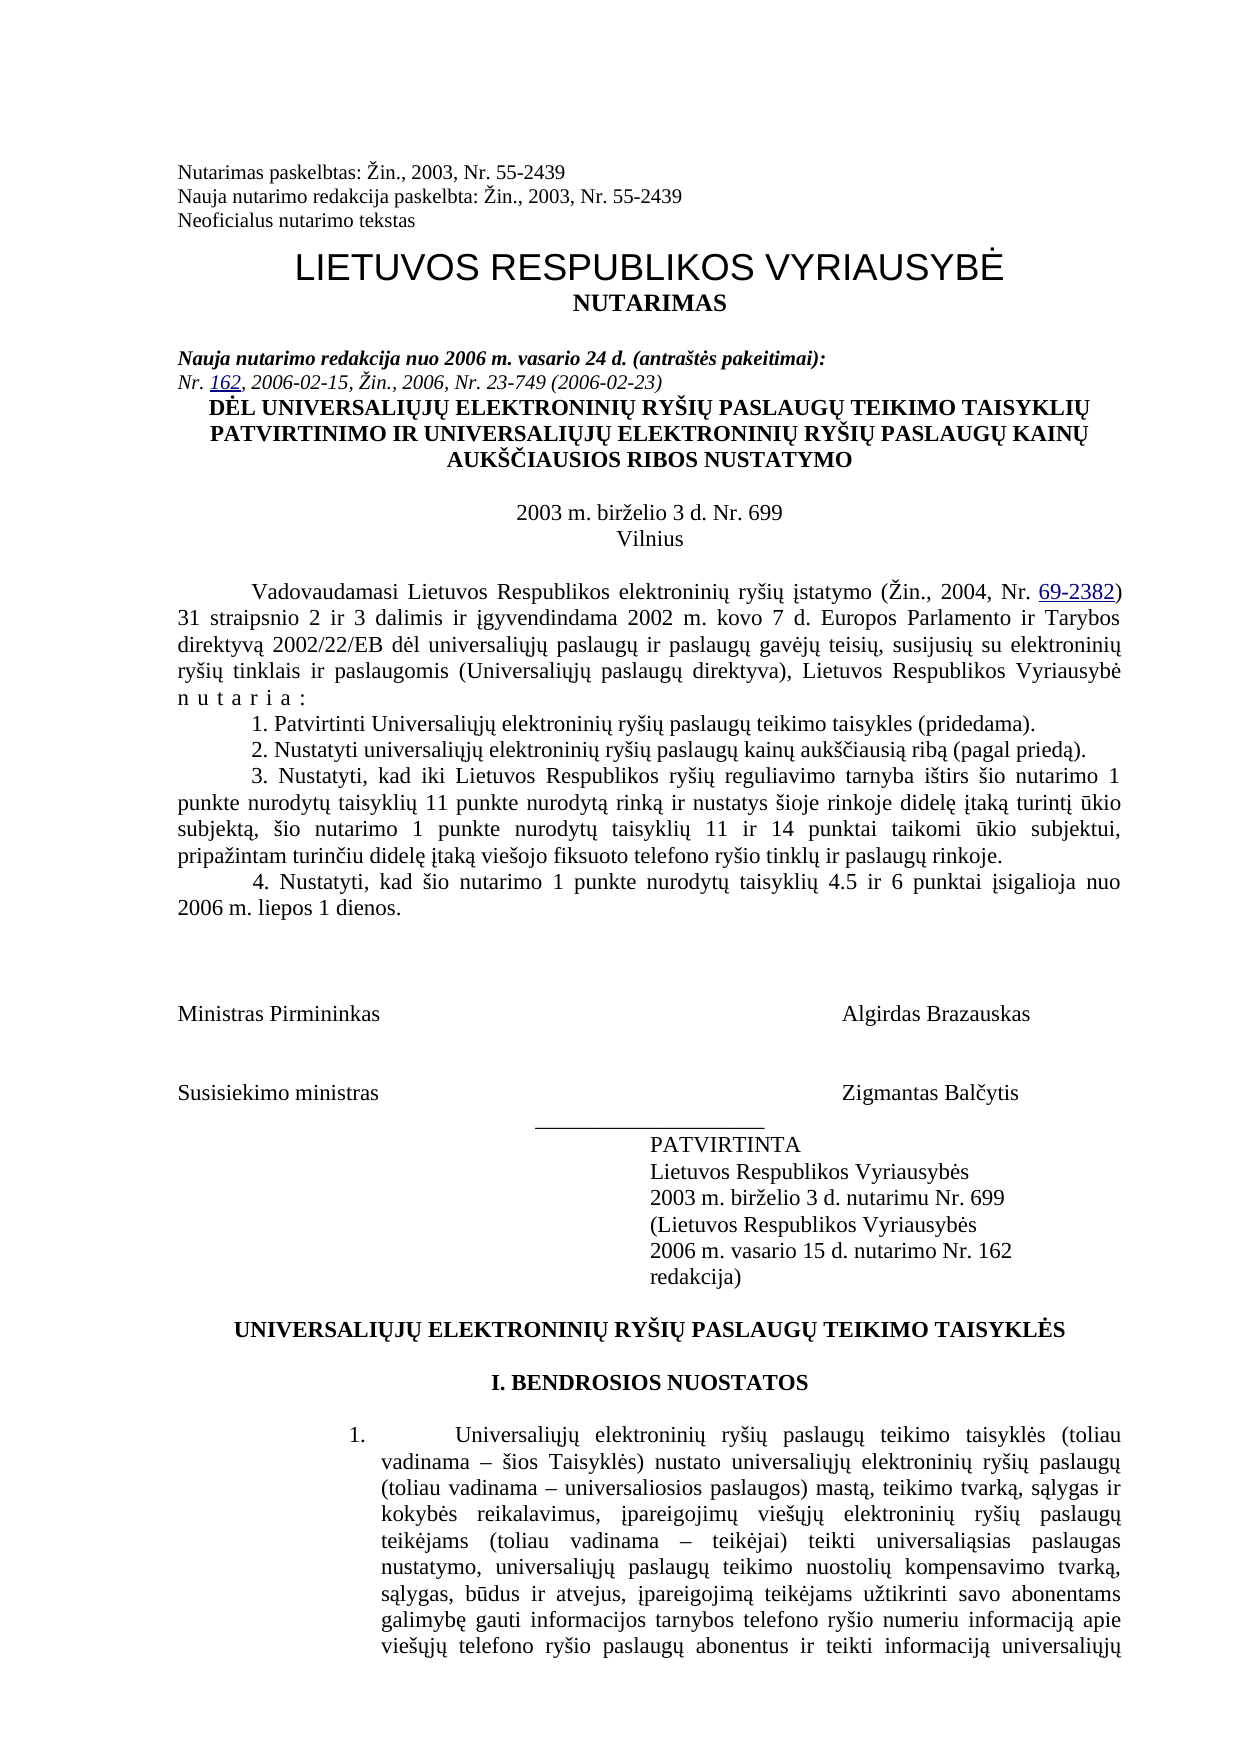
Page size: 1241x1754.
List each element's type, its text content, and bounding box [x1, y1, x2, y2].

text Patvirtinta [650, 1132, 1122, 1158]
text 4. Nustatyti, kad šio nutarimo 1 punkte nurodytų taisyklių 4.5 ir 6 punktai įsigalioja nuo 2006 m. liepos 1 dienos. [177, 868, 1122, 921]
subtitle Nutarimas paskelbtas: Žin., 2003, Nr. 55-2439 [177, 160, 1122, 184]
text Vilnius [177, 525, 1122, 552]
text 2. Nustatyti universaliųjų elektroninių ryšių paslaugų kainų aukščiausią ribą (pagal priedą). [177, 736, 1122, 763]
text 2003 m. birželio 3 d. Nr. 699 [177, 499, 1122, 525]
text Vadovaudamasi Lietuvos Respublikos elektroninių ryšių įstatymo (Žin., 2004, Nr. 69-2382) 31 straipsnio 2 ir 3 dalimis ir įgyvendindama 2002 m. kovo 7 d. Europos Parlamento ir Tarybos direktyvą 2002/22/EB dėl universaliųjų paslaugų ir paslaugų gavėjų teisių, susijusių su elektroninių ryšių tinklais ir paslaugomis (Universaliųjų paslaugų direktyva), Lietuvos Respublikos Vyriausybė nutaria: [177, 578, 1122, 710]
subtitle I. BENDROSIOS NUOSTATOS [177, 1369, 1122, 1395]
text Nauja nutarimo redakcija nuo 2006 m. vasario 24 d. (antraštės pakeitimai): [177, 346, 1122, 369]
text Nauja nutarimo redakcija paskelbta: Žin., 2003, Nr. 55-2439 [177, 184, 1122, 208]
text DĖL UNIVERSALIŲJŲ ELEKTRONINIŲ RYŠIŲ PASLAUGŲ TEIKIMO TAISYKLIŲ PATVIRTINIMO IR UNIVERSALIŲJŲ ELEKTRONINIŲ RYŠIŲ PASLAUGŲ KAINŲ AUKŠČIAUSIOS RIBOS NUSTATYMO [177, 394, 1122, 473]
text Susisiekimo ministras Zigmantas Balčytis [177, 1079, 1122, 1105]
text universaliųjų ELEKTRONINIŲ RYŠIŲ paslaugų teikimo taisyklės [177, 1316, 1122, 1342]
text Lietuvos Respublikos Vyriausybės 2003 m. birželio 3 d. nutarimu Nr. 699 (Lietuvos Respublikos Vyriausybės 2006 m. vasario 15 d. nutarimo Nr. 162 redakcija) [650, 1158, 1122, 1290]
text 1. Patvirtinti Universaliųjų elektroninių ryšių paslaugų teikimo taisykles (pridedama). [177, 710, 1122, 736]
subtitle Lietuvos Respublikos Vyriausybė [177, 245, 1122, 288]
text Nr. 162, 2006-02-15, Žin., 2006, Nr. 23-749 (2006-02-23) [177, 369, 1122, 394]
text ____________________ [177, 1105, 1122, 1132]
text NUTARIMAS [177, 288, 1122, 317]
text Ministras Pirmininkas Algirdas Brazauskas [177, 1000, 1122, 1026]
text Neoficialus nutarimo tekstas [177, 208, 1122, 232]
list Universaliųjų elektroninių ryšių paslaugų teikimo taisyklės (toliau vadinama – šios Taisyklės) nustato universaliųjų elektroninių ryšių paslaugų (toliau vadinama – universaliosios paslaugos) mastą, teikimo tvarką, sąlygas ir kokybės reikalavimus, įpareigojimų viešųjų elektroninių ryšių paslaugų teikėjams (toliau vadinama – teikėjai) teikti universaliąsias paslaugas nustatymo, universaliųjų paslaugų teikimo nuostolių kompensavimo tvarką, sąlygas, būdus ir atvejus, įpareigojimą teikėjams užtikrinti savo abonentams galimybę gauti informacijos tarnybos telefono ryšio numeriu informaciją apie viešųjų telefono ryšio paslaugų abonentus ir teikti informaciją universaliųjų [274, 1421, 1122, 1659]
text 3. Nustatyti, kad iki Lietuvos Respublikos ryšių reguliavimo tarnyba ištirs šio nutarimo 1 punkte nurodytų taisyklių 11 punkte nurodytą rinką ir nustatys šioje rinkoje didelę įtaką turintį ūkio subjektą, šio nutarimo 1 punkte nurodytų taisyklių 11 ir 14 punktai taikomi ūkio subjektui, pripažintam turinčiu didelę įtaką viešojo fiksuoto telefono ryšio tinklų ir paslaugų rinkoje. [177, 763, 1122, 868]
